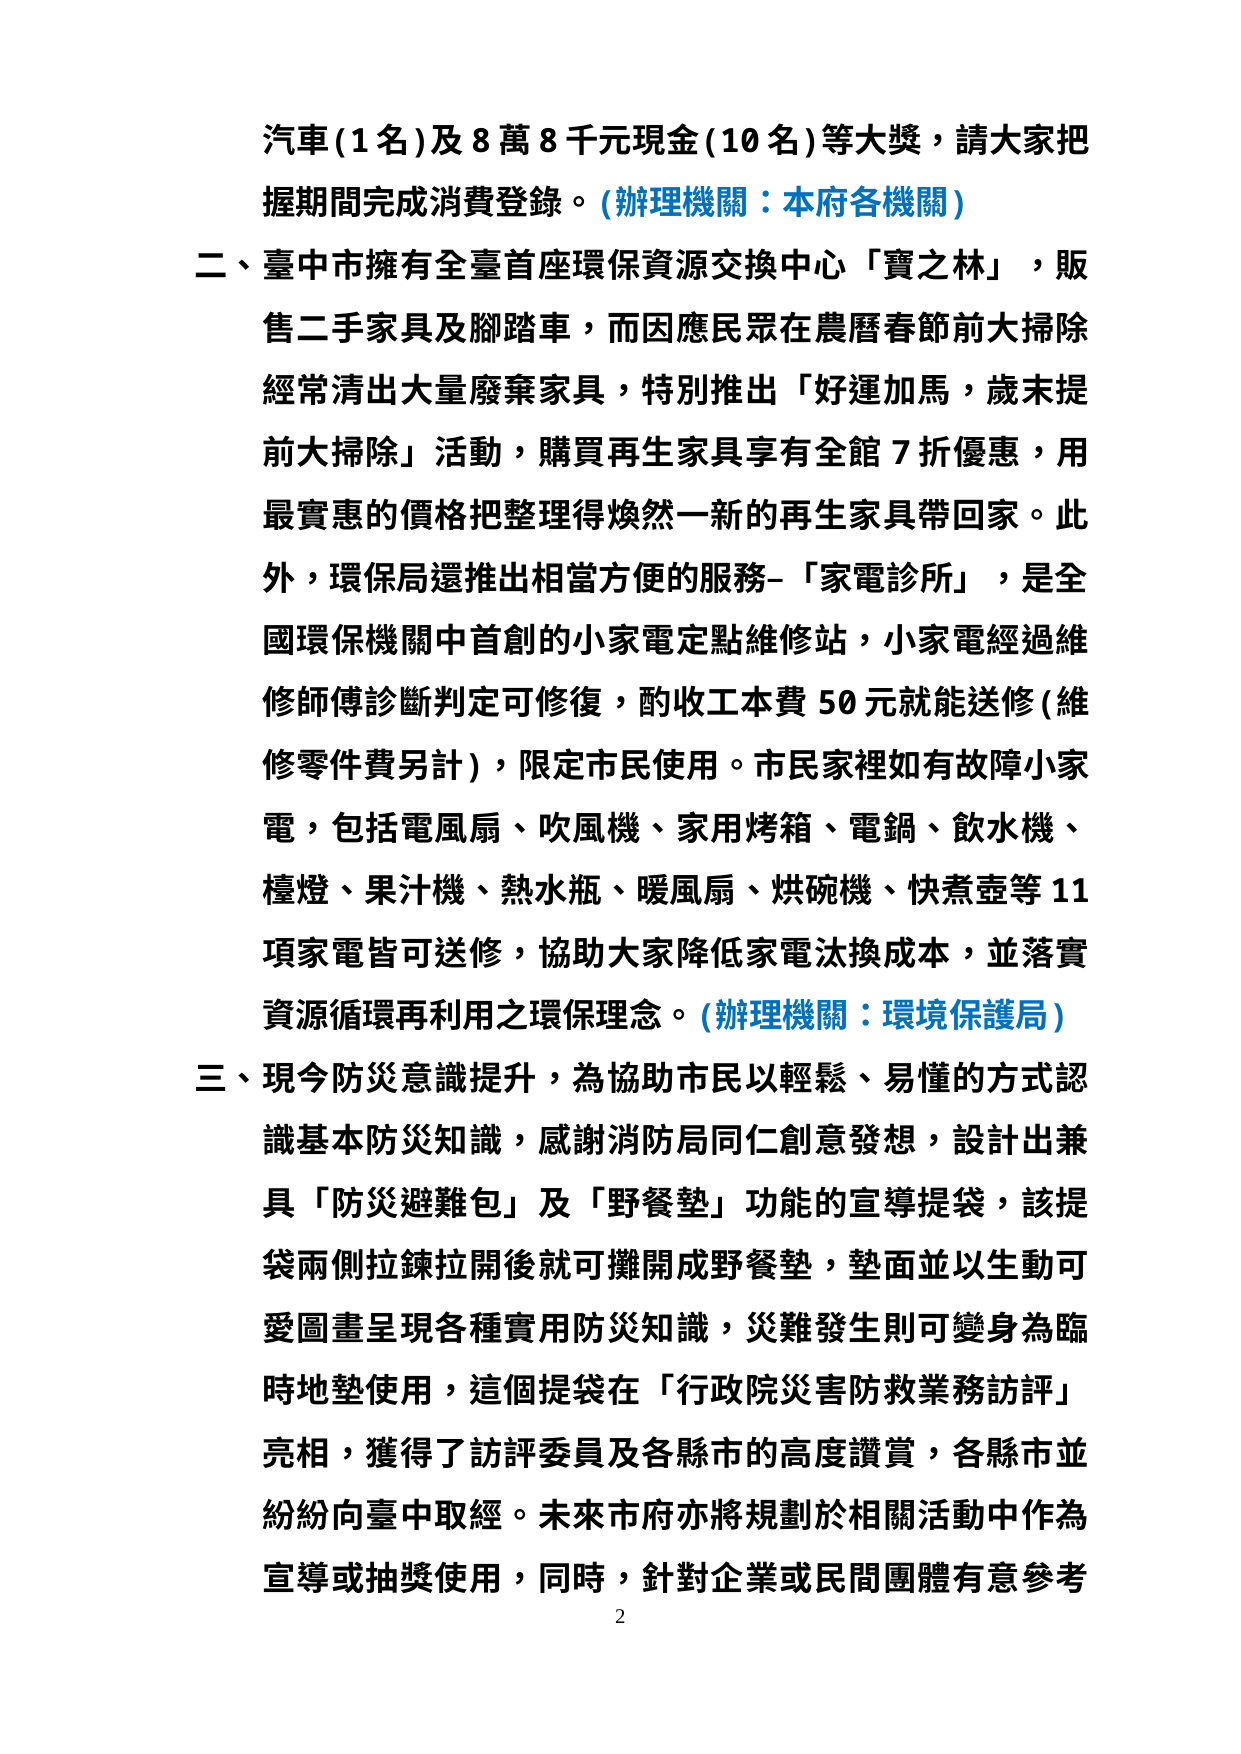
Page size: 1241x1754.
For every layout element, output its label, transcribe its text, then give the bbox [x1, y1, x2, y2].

list 現今防災意識提升，為協助市民以輕鬆、易懂的方式認識基本防災知識，感謝消防局同仁創意發想，設計出兼具「防災避難包」及「野餐墊」功能的宣導提袋，該提袋兩側拉鍊拉開後就可攤開成野餐墊，墊面並以生動可愛圖畫呈現各種實用防災知識，災難發生則可變身為臨時地墊使用，這個提袋在「行政院災害防救業務訪評」亮相，獲得了訪評委員及各縣市的高度讚賞，各縣市並紛紛向臺中取經。未來市府亦將規劃於相關活動中作為宣導或抽獎使用，同時，針對企業或民間團體有意參考 [194, 1034, 1090, 1596]
list 臺中市擁有全臺首座環保資源交換中心「寶之林」，販售二手家具及腳踏車，而因應民眾在農曆春節前大掃除經常清出大量廢棄家具，特別推出「好運加馬，歲末提前大掃除」活動，購買再生家具享有全館7折優惠，用最實惠的價格把整理得煥然一新的再生家具帶回家。此外，環保局還推出相當方便的服務–「家電診所」，是全國環保機關中首創的小家電定點維修站，小家電經過維修師傅診斷判定可修復，酌收工本費50元就能送修(維修零件費另計)，限定市民使用。市民家裡如有故障小家電，包括電風扇、吹風機、家用烤箱、電鍋、飲水機、檯燈、果汁機、熱水瓶、暖風扇、烘碗機、快煮壺等11項家電皆可送修，協助大家降低家電汰換成本，並落實資源循環再利用之環保理念。(辦理機關：環境保護局) [194, 221, 1090, 1034]
list 回顧去年一整年，全臺約有半數以上縣市舉辦購物節活動，惟受整體經濟環境影響，多數縣市成效有限，本市表現相對亮眼，逆勢成長，臺中購物節吸引全臺人潮累計消費登錄金額破374億元，感謝本市各行各業拼經濟，也感謝全國各地民眾前來臺中消費支持。另外，自去年12月26日購物節結束後，市府接著馬上推出「臺中Hi8」系列活動，跨局處整合8項指標性盛會，包括臺中購物節、綠美圖開幕、耶誕嘉年華、五月天演唱會、臺中最強跨年、元旦大國旗、頑童演唱會、中臺灣燈會，自去年12月26日至今年1月18日止，短短24天內累積消費登錄金額已突破71億元，仍持續成長，且外縣市消費登錄占比超過2成，顯示活動對具高度吸引力。「Hi8」消費登錄將延長至2月3日為止，後續還有百萬汽車(1名)及8萬8千元現金(10名)等大獎，請大家把握期間完成消費登錄。(辦理機關：本府各機關) [194, 96, 1090, 221]
